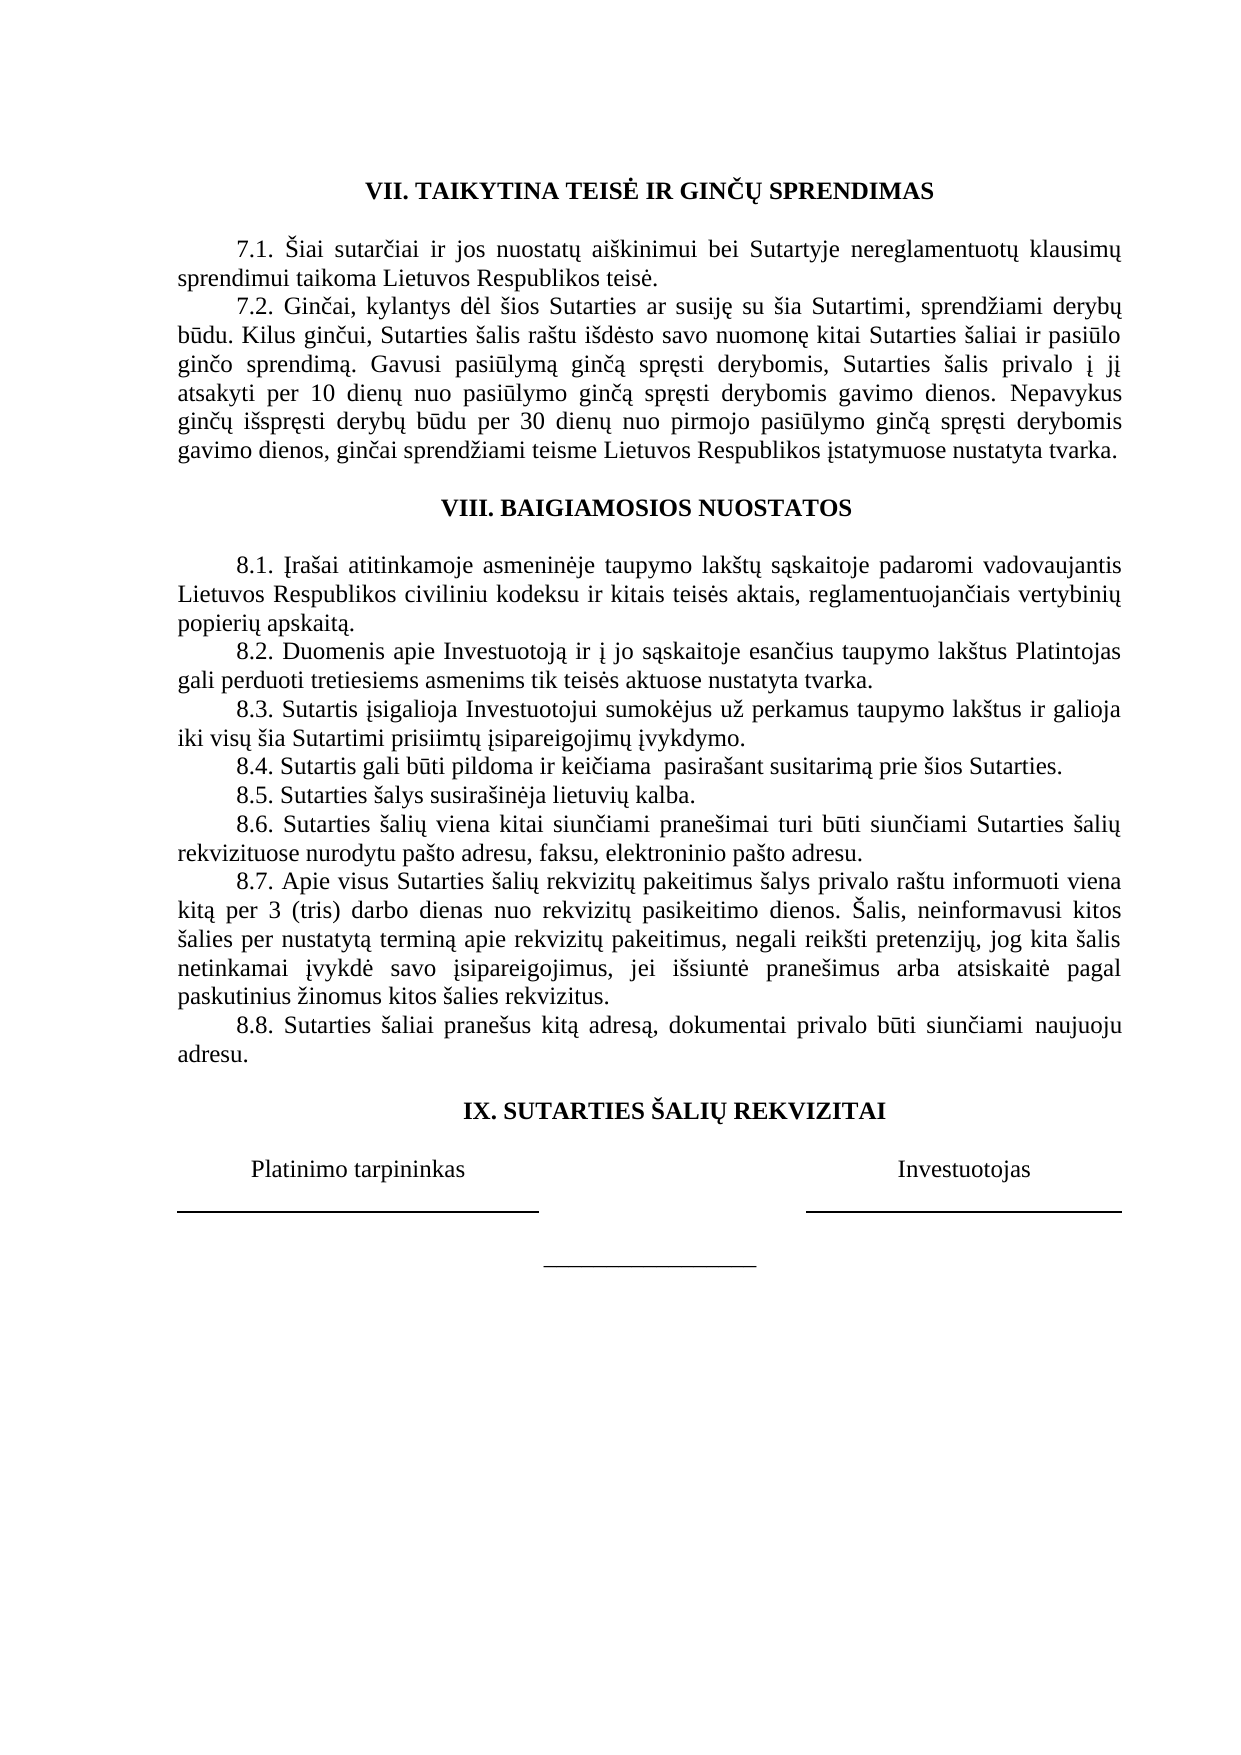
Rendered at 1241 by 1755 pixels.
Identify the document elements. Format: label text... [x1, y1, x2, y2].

table_header Platinimo tarpininkas [177, 1154, 538, 1183]
text 8.3. Sutartis įsigalioja Investuotojui sumokėjus už perkamus taupymo lakštus ir galioja iki visų šia Sutartimi prisiimtų įsipareigojimų įvykdymo. [177, 694, 1122, 751]
text 8.1. Įrašai atitinkamoje asmeninėje taupymo lakštų sąskaitoje padaromi vadovaujantis Lietuvos Respublikos civiliniu kodeksu ir kitais teisės aktais, reglamentuojančiais vertybinių popierių apskaitą. [177, 550, 1122, 636]
text 8.4. Sutartis gali būti pildoma ir keičiama pasirašant susitarimą prie šios Sutarties. [177, 751, 1122, 780]
text 7.1. Šiai sutarčiai ir jos nuostatų aiškinimui bei Sutartyje nereglamentuotų klausimų sprendimui taikoma Lietuvos Respublikos teisė. [177, 234, 1122, 291]
table_cell [539, 1183, 806, 1211]
text IX. SUTARTIES ŠALIŲ REKVIZITAI [177, 1096, 1122, 1125]
text 8.7. Apie visus Sutarties šalių rekvizitų pakeitimus šalys privalo raštu informuoti viena kitą per 3 (tris) darbo dienas nuo rekvizitų pasikeitimo dienos. Šalis, neinformavusi kitos šalies per nustatytą terminą apie rekvizitų pakeitimus, negali reikšti pretenzijų, jog kita šalis netinkamai įvykdė savo įsipareigojimus, jei išsiuntė pranešimus arba atsiskaitė pagal paskutinius žinomus kitos šalies rekvizitus. [177, 866, 1122, 1010]
text VII. TAIKYTINA TEISĖ IR GINČŲ SPRENDIMAS [177, 176, 1122, 205]
table_header Investuotojas [806, 1154, 1122, 1183]
text 7.2. Ginčai, kylantys dėl šios Sutarties ar susiję su šia Sutartimi, sprendžiami derybų būdu. Kilus ginčui, Sutarties šalis raštu išdėsto savo nuomonę kitai Sutarties šaliai ir pasiūlo ginčo sprendimą. Gavusi pasiūlymą ginčą spręsti derybomis, Sutarties šalis privalo į jį atsakyti per 10 dienų nuo pasiūlymo ginčą spręsti derybomis gavimo dienos. Nepavykus ginčų išspręsti derybų būdu per 30 dienų nuo pirmojo pasiūlymo ginčą spręsti derybomis gavimo dienos, ginčai sprendžiami teisme Lietuvos Respublikos įstatymuose nustatyta tvarka. [177, 291, 1122, 464]
text 8.2. Duomenis apie Investuotoją ir į jo sąskaitoje esančius taupymo lakštus Platintojas gali perduoti tretiesiems asmenims tik teisės aktuose nustatyta tvarka. [177, 636, 1122, 694]
text 8.6. Sutarties šalių viena kitai siunčiami pranešimai turi būti siunčiami Sutarties šalių rekvizituose nurodytu pašto adresu, faksu, elektroninio pašto adresu. [177, 809, 1122, 866]
text 8.5. Sutarties šalys susirašinėja lietuvių kalba. [177, 780, 1122, 809]
text _________________ [177, 1241, 1122, 1270]
table_header [539, 1154, 806, 1183]
text 8.8. Sutarties šaliai pranešus kitą adresą, dokumentai privalo būti siunčiami naujuoju adresu. [177, 1010, 1122, 1068]
table_cell [806, 1183, 1122, 1211]
text VIII. BAIGIAMOSIOS NUOSTATOS [177, 493, 1122, 521]
table_cell [177, 1183, 538, 1211]
